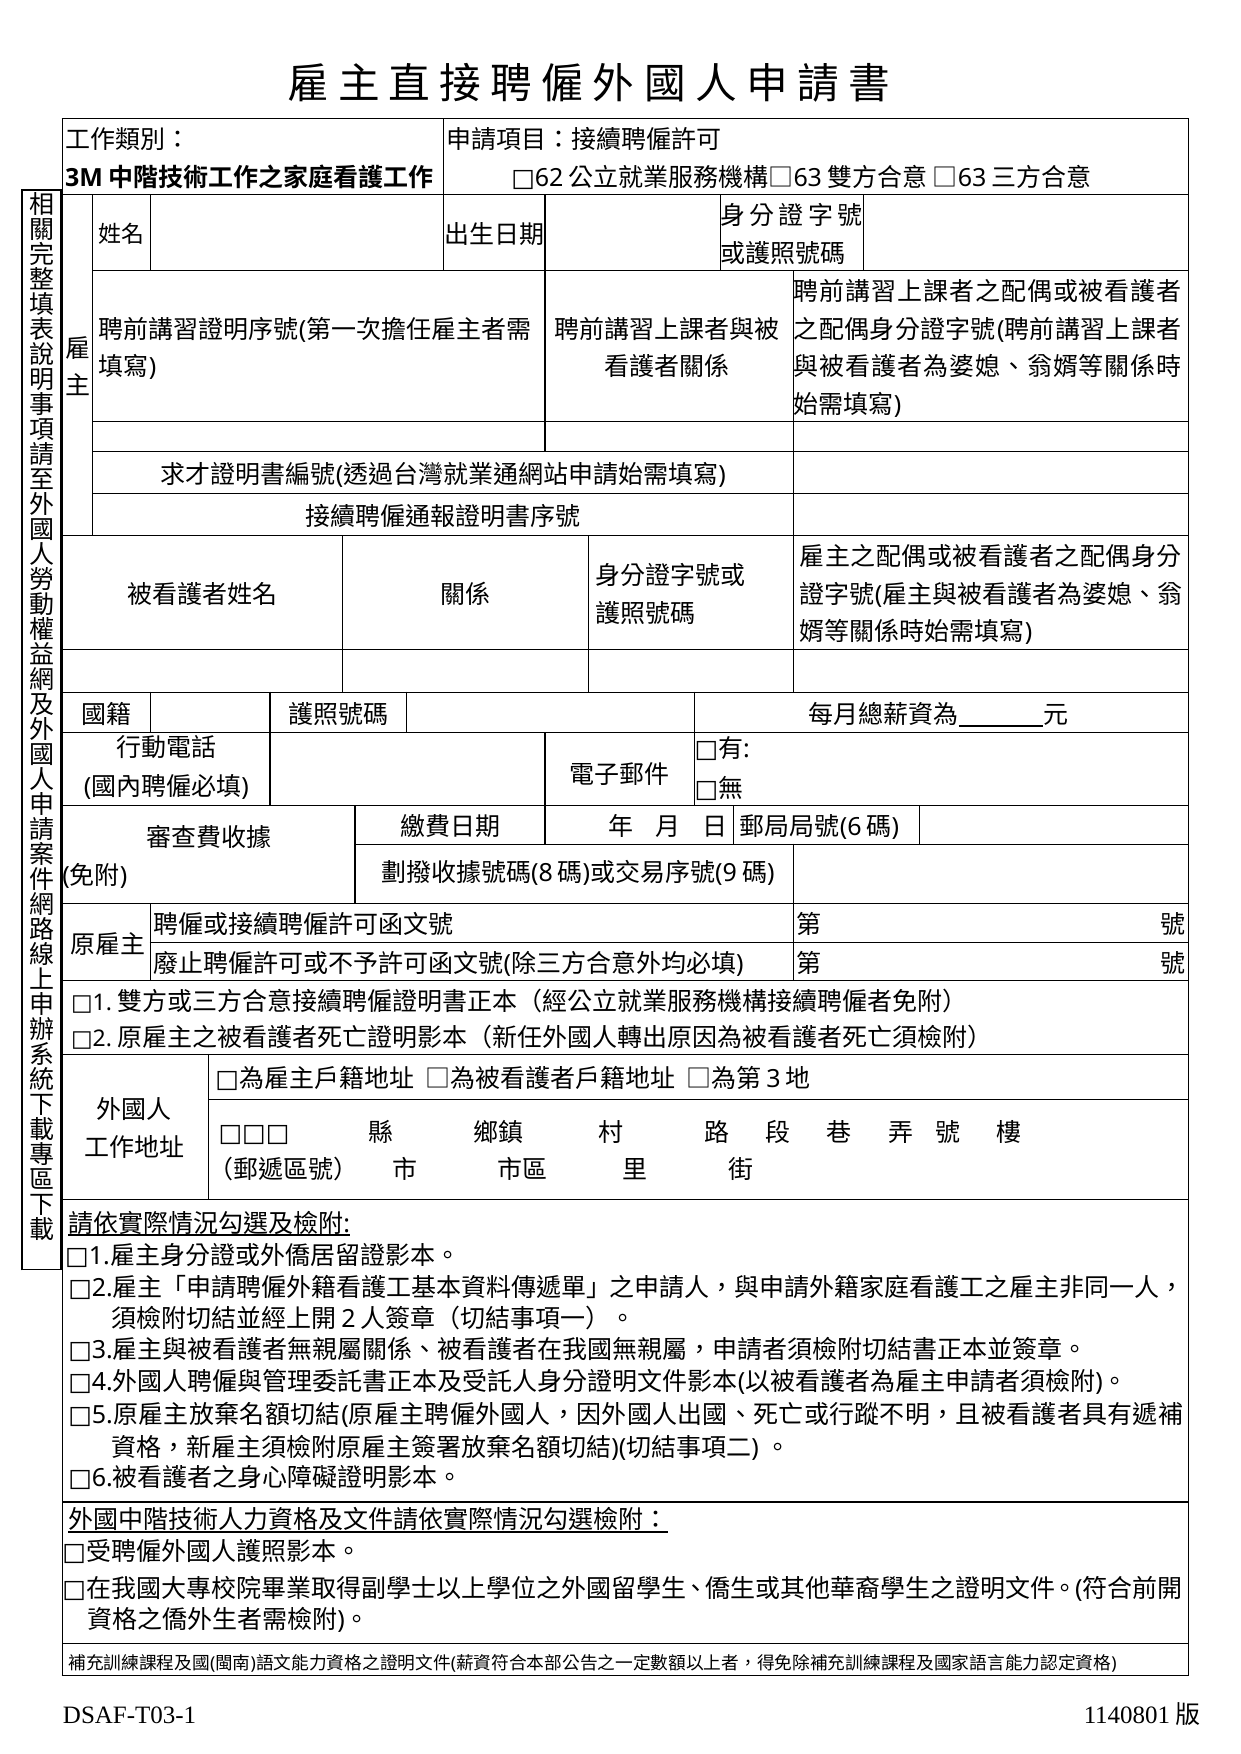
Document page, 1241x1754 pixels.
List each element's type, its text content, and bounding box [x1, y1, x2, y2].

table_cell [794, 845, 1188, 903]
table_cell 出生日期 [444, 195, 544, 270]
table_cell 護照號碼 [271, 693, 406, 732]
table_cell 國籍 [63, 693, 150, 732]
table_cell 求才證明書編號(透過台灣就業通網站申請始需填寫) [93, 452, 793, 493]
table_cell [63, 650, 342, 692]
table_cell 被看護者姓名 [63, 536, 342, 649]
table_cell 身分證字號或 護照號碼 [589, 536, 793, 649]
table_cell 雇主 [63, 195, 92, 535]
table_header 申請項目：接續聘僱許可 □62公立就業服務機構□63雙方合意 □63三方合意 [444, 119, 1188, 194]
table_cell 電子郵件 [546, 733, 694, 805]
table_cell 原雇主 [63, 904, 150, 980]
table_cell 繳費日期 [356, 806, 544, 843]
table_cell 姓名 [93, 195, 150, 270]
table_cell 第號 [794, 943, 1188, 980]
table_cell [93, 422, 544, 451]
table_cell 聘前講習上課者之配偶或被看護者之配偶身分證字號(聘前講習上課者與被看護者為婆媳、翁婿等關係時始需填寫) [794, 271, 1188, 421]
table_cell 每月總薪資為 元 [695, 693, 1188, 732]
table_cell [589, 650, 793, 692]
table_cell [546, 195, 720, 270]
table_cell 請依實際情況勾選及檢附: □1.雇主身分證或外僑居留證影本。 □2.雇主「申請聘僱外籍看護工基本資料傳遞單」之申請人，與申請外籍家庭看護工之雇主非同一人，須檢附切結並經上開2人簽章（切結事項一）。 □3.雇主與被看護者無親屬關係、被看護者在我國無親屬，申請者須檢附切結書正本並簽章。 □4.外國人聘僱與管理委託書正本及受託人身分證明文件影本(以被看護者為雇主申請者須檢附)。 □5.原雇主放棄名額切結(原雇主聘僱外國人，因外國人出國、死亡或行蹤不明，且被看護者具有遞補資格，新雇主須檢附原雇主簽署放棄名額切結)(切結事項二) 。 □6.被看護者之身心障礙證明影本。 [63, 1200, 1188, 1501]
table_cell 行動電話 (國內聘僱必填) [63, 733, 269, 805]
table_cell 聘前講習證明序號(第一次擔任雇主者需填寫) [93, 271, 544, 421]
table_cell 聘僱或接續聘僱許可函文號 [151, 904, 793, 942]
table_cell 年 月 日 [546, 806, 733, 843]
table_cell [794, 452, 1188, 493]
table_cell 雇主之配偶或被看護者之配偶身分證字號(雇主與被看護者為婆媳、翁婿等關係時始需填寫) [794, 536, 1188, 649]
table_cell 接續聘僱通報證明書序號 [93, 494, 793, 535]
table_cell 劃撥收據號碼(8碼)或交易序號(9碼) [356, 845, 793, 903]
table_cell [794, 494, 1188, 535]
text 雇 主 直 接 聘 僱 外 國 人 申 請 書 [53, 43, 1194, 118]
table_cell 外國中階技術人力資格及文件請依實際情況勾選檢附： □受聘僱外國人護照影本。 □在我國大專校院畢業取得副學士以上學位之外國留學生、僑生或其他華裔學生之證明文件。(符合前開資格之僑外生者需檢附)。 [63, 1503, 1188, 1643]
table_cell 第號 [794, 904, 1188, 942]
table_cell [864, 195, 1188, 270]
table_cell [151, 195, 443, 270]
table_cell 審查費收據 (免附) [63, 806, 354, 903]
table_cell [151, 693, 269, 732]
table_cell [271, 733, 544, 805]
table_cell [794, 650, 1188, 692]
text 相關完整填表說明事項請至外國人勞動權益網及外國人申請案件網路線上申辦系統下載專區下載 [24, 191, 60, 1269]
table_cell 關係 [343, 536, 588, 649]
table_cell 廢止聘僱許可或不予許可函文號(除三方合意外均必填) [151, 943, 793, 980]
table_cell 雙方或三方合意接續聘僱證明書正本（經公立就業服務機構接續聘僱者免附） 原雇主之被看護者死亡證明影本（新任外國人轉出原因為被看護者死亡須檢附） [63, 981, 1188, 1054]
table_cell □有: □無 [695, 733, 1188, 805]
table_header 工作類別： 3M中階技術工作之家庭看護工作 [63, 119, 443, 194]
table_cell 補充訓練課程及國(閩南)語文能力資格之證明文件(薪資符合本部公告之一定數額以上者，得免除補充訓練課程及國家語言能力認定資格) [63, 1644, 1188, 1675]
table_cell 身分證字號或護照號碼 [721, 195, 863, 270]
table_cell □□□ 縣 鄉鎮 村 路 段 巷 弄 號 樓 （郵遞區號） 市 市區 里 街 [209, 1100, 1188, 1198]
table_cell □為雇主戶籍地址 □為被看護者戶籍地址 □為第3地 [209, 1055, 1188, 1099]
table_cell [920, 806, 1188, 843]
table_cell 郵局局號(6碼) [734, 806, 919, 843]
table_cell [343, 650, 588, 692]
table_cell [794, 422, 1188, 451]
table_cell 聘前講習上課者與被看護者關係 [546, 271, 793, 421]
table_cell 外國人 工作地址 [63, 1055, 208, 1198]
table_cell [546, 422, 793, 451]
table_cell [407, 693, 694, 732]
